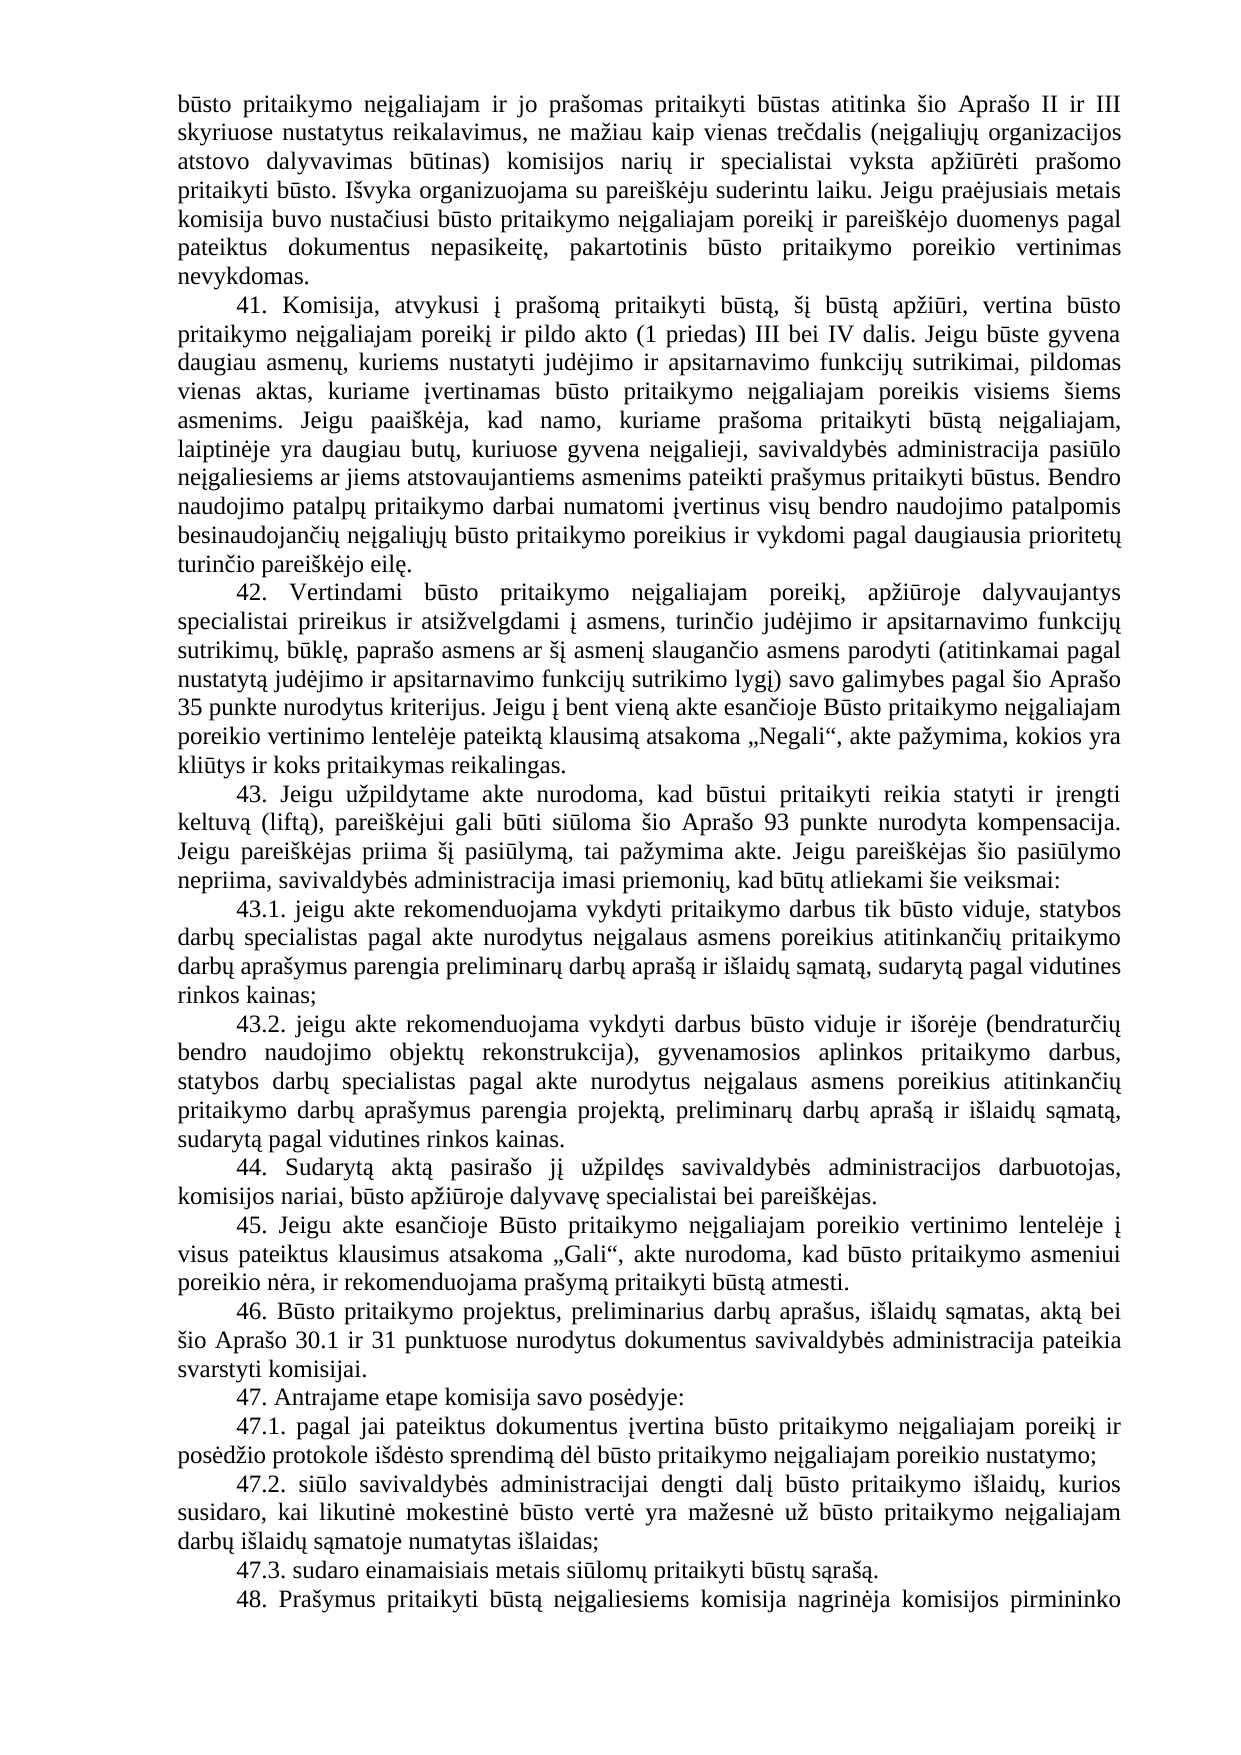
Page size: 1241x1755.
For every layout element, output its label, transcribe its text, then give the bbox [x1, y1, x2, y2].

text 42. Vertindami būsto pritaikymo neįgaliajam poreikį, apžiūroje dalyvaujantys specialistai prireikus ir atsižvelgdami į asmens, turinčio judėjimo ir apsitarnavimo funkcijų sutrikimų, būklę, paprašo asmens ar šį asmenį slaugančio asmens parodyti (atitinkamai pagal nustatytą judėjimo ir apsitarnavimo funkcijų sutrikimo lygį) savo galimybes pagal šio Aprašo 35 punkte nurodytus kriterijus. Jeigu į bent vieną akte esančioje Būsto pritaikymo neįgaliajam poreikio vertinimo lentelėje pateiktą klausimą atsakoma „Negali“, akte pažymima, kokios yra kliūtys ir koks pritaikymas reikalingas. [177, 577, 1122, 779]
text 43.1. jeigu akte rekomenduojama vykdyti pritaikymo darbus tik būsto viduje, statybos darbų specialistas pagal akte nurodytus neįgalaus asmens poreikius atitinkančių pritaikymo darbų aprašymus parengia preliminarų darbų aprašą ir išlaidų sąmatą, sudarytą pagal vidutines rinkos kainas; [177, 894, 1122, 1009]
text būsto pritaikymo neįgaliajam ir jo prašomas pritaikyti būstas atitinka šio Aprašo II ir III skyriuose nustatytus reikalavimus, ne mažiau kaip vienas trečdalis (neįgaliųjų organizacijos atstovo dalyvavimas būtinas) komisijos narių ir specialistai vyksta apžiūrėti prašomo pritaikyti būsto. Išvyka organizuojama su pareiškėju suderintu laiku. Jeigu praėjusiais metais komisija buvo nustačiusi būsto pritaikymo neįgaliajam poreikį ir pareiškėjo duomenys pagal pateiktus dokumentus nepasikeitę, pakartotinis būsto pritaikymo poreikio vertinimas nevykdomas. [177, 89, 1122, 290]
text 41. Komisija, atvykusi į prašomą pritaikyti būstą, šį būstą apžiūri, vertina būsto pritaikymo neįgaliajam poreikį ir pildo akto (1 priedas) III bei IV dalis. Jeigu būste gyvena daugiau asmenų, kuriems nustatyti judėjimo ir apsitarnavimo funkcijų sutrikimai, pildomas vienas aktas, kuriame įvertinamas būsto pritaikymo neįgaliajam poreikis visiems šiems asmenims. Jeigu paaiškėja, kad namo, kuriame prašoma pritaikyti būstą neįgaliajam, laiptinėje yra daugiau butų, kuriuose gyvena neįgalieji, savivaldybės administracija pasiūlo neįgaliesiems ar jiems atstovaujantiems asmenims pateikti prašymus pritaikyti būstus. Bendro naudojimo patalpų pritaikymo darbai numatomi įvertinus visų bendro naudojimo patalpomis besinaudojančių neįgaliųjų būsto pritaikymo poreikius ir vykdomi pagal daugiausia prioritetų turinčio pareiškėjo eilę. [177, 290, 1122, 577]
text 47.3. sudaro einamaisiais metais siūlomų pritaikyti būstų sąrašą. [177, 1555, 1122, 1584]
text 47.2. siūlo savivaldybės administracijai dengti dalį būsto pritaikymo išlaidų, kurios susidaro, kai likutinė mokestinė būsto vertė yra mažesnė už būsto pritaikymo neįgaliajam darbų išlaidų sąmatoje numatytas išlaidas; [177, 1469, 1122, 1555]
text 43. Jeigu užpildytame akte nurodoma, kad būstui pritaikyti reikia statyti ir įrengti keltuvą (liftą), pareiškėjui gali būti siūloma šio Aprašo 93 punkte nurodyta kompensacija. Jeigu pareiškėjas priima šį pasiūlymą, tai pažymima akte. Jeigu pareiškėjas šio pasiūlymo nepriima, savivaldybės administracija imasi priemonių, kad būtų atliekami šie veiksmai: [177, 779, 1122, 894]
text 43.2. jeigu akte rekomenduojama vykdyti darbus būsto viduje ir išorėje (bendraturčių bendro naudojimo objektų rekonstrukcija), gyvenamosios aplinkos pritaikymo darbus, statybos darbų specialistas pagal akte nurodytus neįgalaus asmens poreikius atitinkančių pritaikymo darbų aprašymus parengia projektą, preliminarų darbų aprašą ir išlaidų sąmatą, sudarytą pagal vidutines rinkos kainas. [177, 1009, 1122, 1152]
text 46. Būsto pritaikymo projektus, preliminarius darbų aprašus, išlaidų sąmatas, aktą bei šio Aprašo 30.1 ir 31 punktuose nurodytus dokumentus savivaldybės administracija pateikia svarstyti komisijai. [177, 1296, 1122, 1382]
text 47. Antrajame etape komisija savo posėdyje: [177, 1382, 1122, 1411]
text 45. Jeigu akte esančioje Būsto pritaikymo neįgaliajam poreikio vertinimo lentelėje į visus pateiktus klausimus atsakoma „Gali“, akte nurodoma, kad būsto pritaikymo asmeniui poreikio nėra, ir rekomenduojama prašymą pritaikyti būstą atmesti. [177, 1210, 1122, 1296]
text 44. Sudarytą aktą pasirašo jį užpildęs savivaldybės administracijos darbuotojas, komisijos nariai, būsto apžiūroje dalyvavę specialistai bei pareiškėjas. [177, 1152, 1122, 1210]
text 47.1. pagal jai pateiktus dokumentus įvertina būsto pritaikymo neįgaliajam poreikį ir posėdžio protokole išdėsto sprendimą dėl būsto pritaikymo neįgaliajam poreikio nustatymo; [177, 1411, 1122, 1469]
text 48. Prašymus pritaikyti būstą neįgaliesiems komisija nagrinėja komisijos pirmininko [177, 1584, 1122, 1612]
